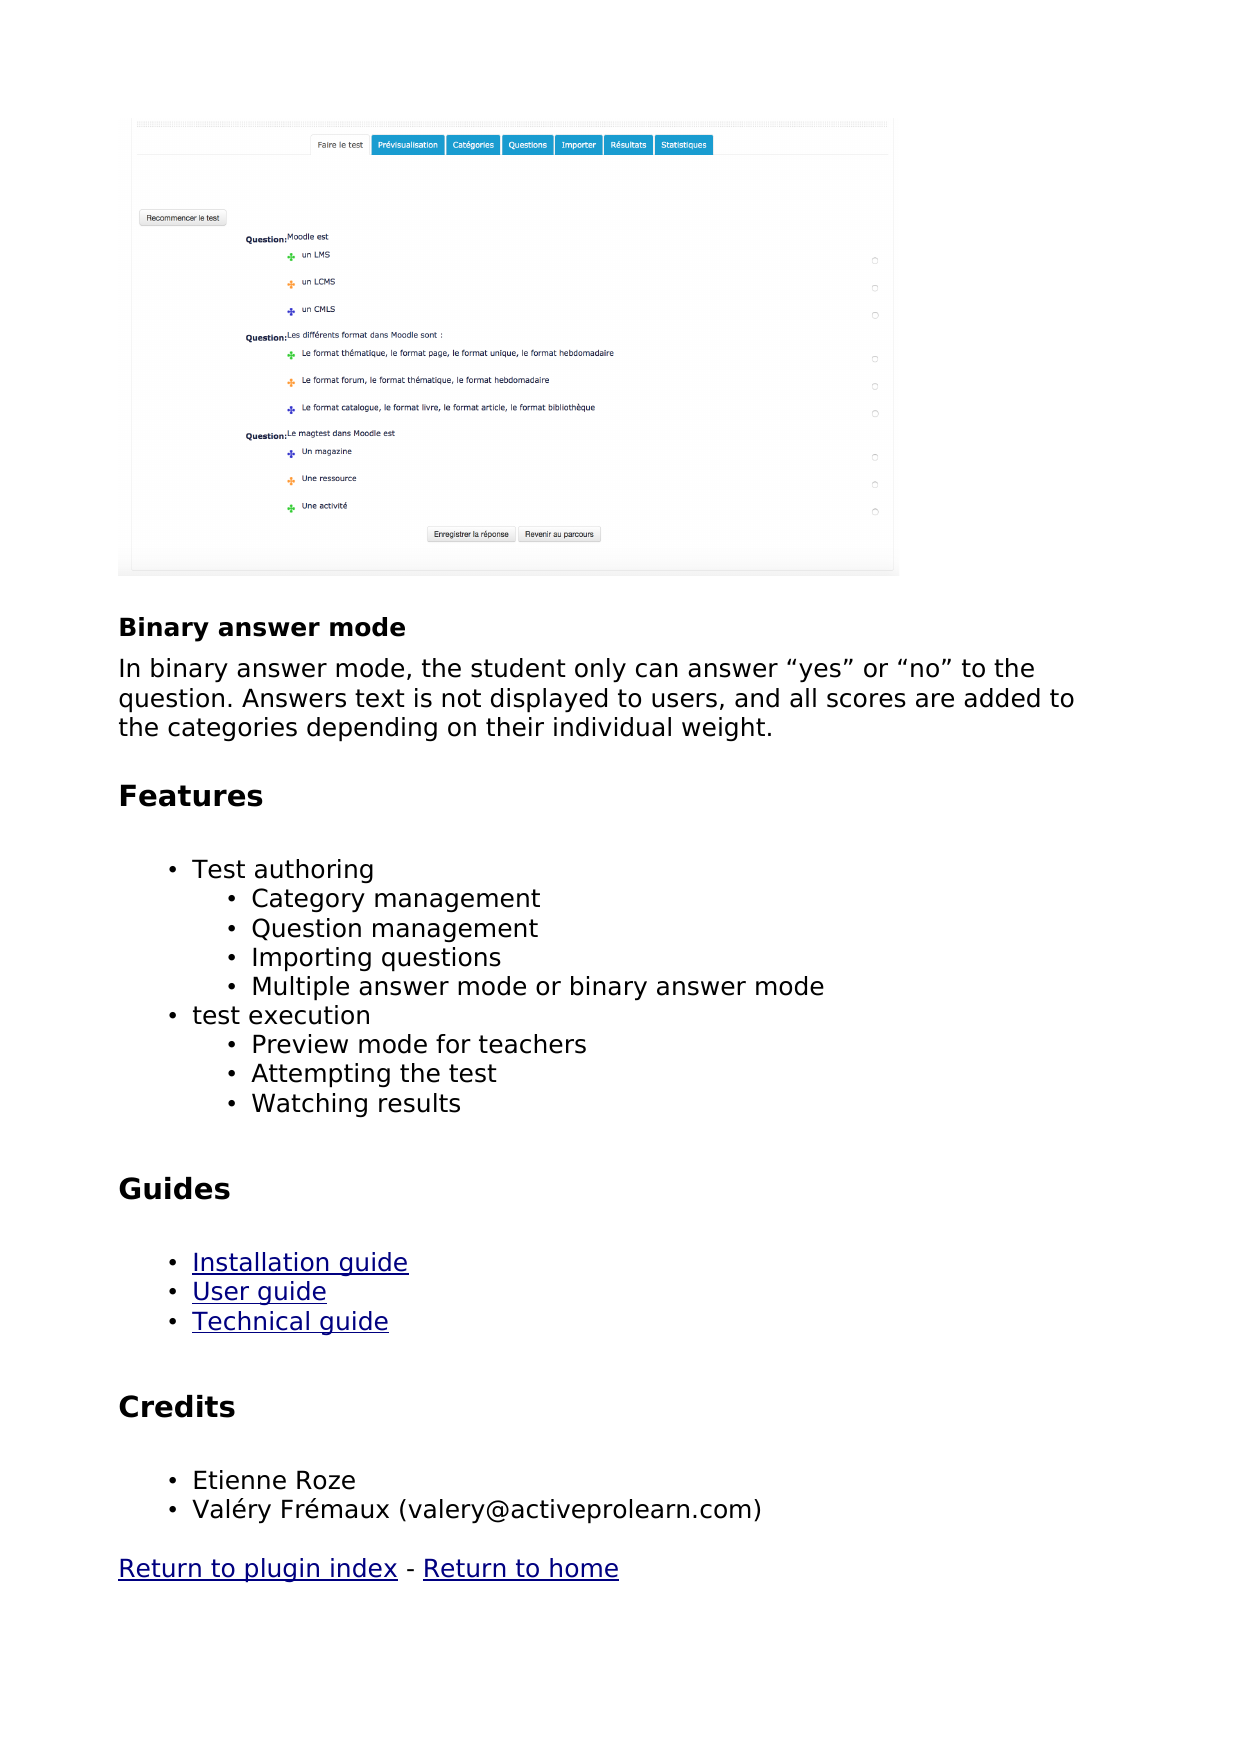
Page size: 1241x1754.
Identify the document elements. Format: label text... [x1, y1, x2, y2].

list Multiple answer mode or binary answer mode [236, 972, 1122, 1001]
list Importing questions [236, 943, 1122, 972]
list Technical guide [177, 1307, 1122, 1336]
subtitle Guides [118, 1172, 1122, 1206]
text Return to plugin index - Return to home [118, 1554, 1122, 1583]
picture [118, 118, 900, 576]
list User guide [177, 1278, 1122, 1307]
list Etienne Roze [177, 1466, 1122, 1496]
list test execution [177, 1001, 1122, 1031]
list Watching results [236, 1089, 1122, 1118]
subtitle Credits [118, 1390, 1122, 1424]
text In binary answer mode, the student only can answer “yes” or “no” to the question. Answers text is not displayed to users, and all scores are added to the categories depending on their individual weight. [118, 654, 1122, 742]
list Attempting the test [236, 1060, 1122, 1089]
subtitle Binary answer mode [118, 613, 1122, 642]
list Test authoring [177, 856, 1122, 885]
list Category management [236, 885, 1122, 914]
subtitle Features [118, 779, 1122, 813]
list Installation guide [177, 1248, 1122, 1278]
list Preview mode for teachers [236, 1031, 1122, 1060]
list Valéry Frémaux (valery@activeprolearn.com) [177, 1496, 1122, 1525]
list Question management [236, 914, 1122, 943]
